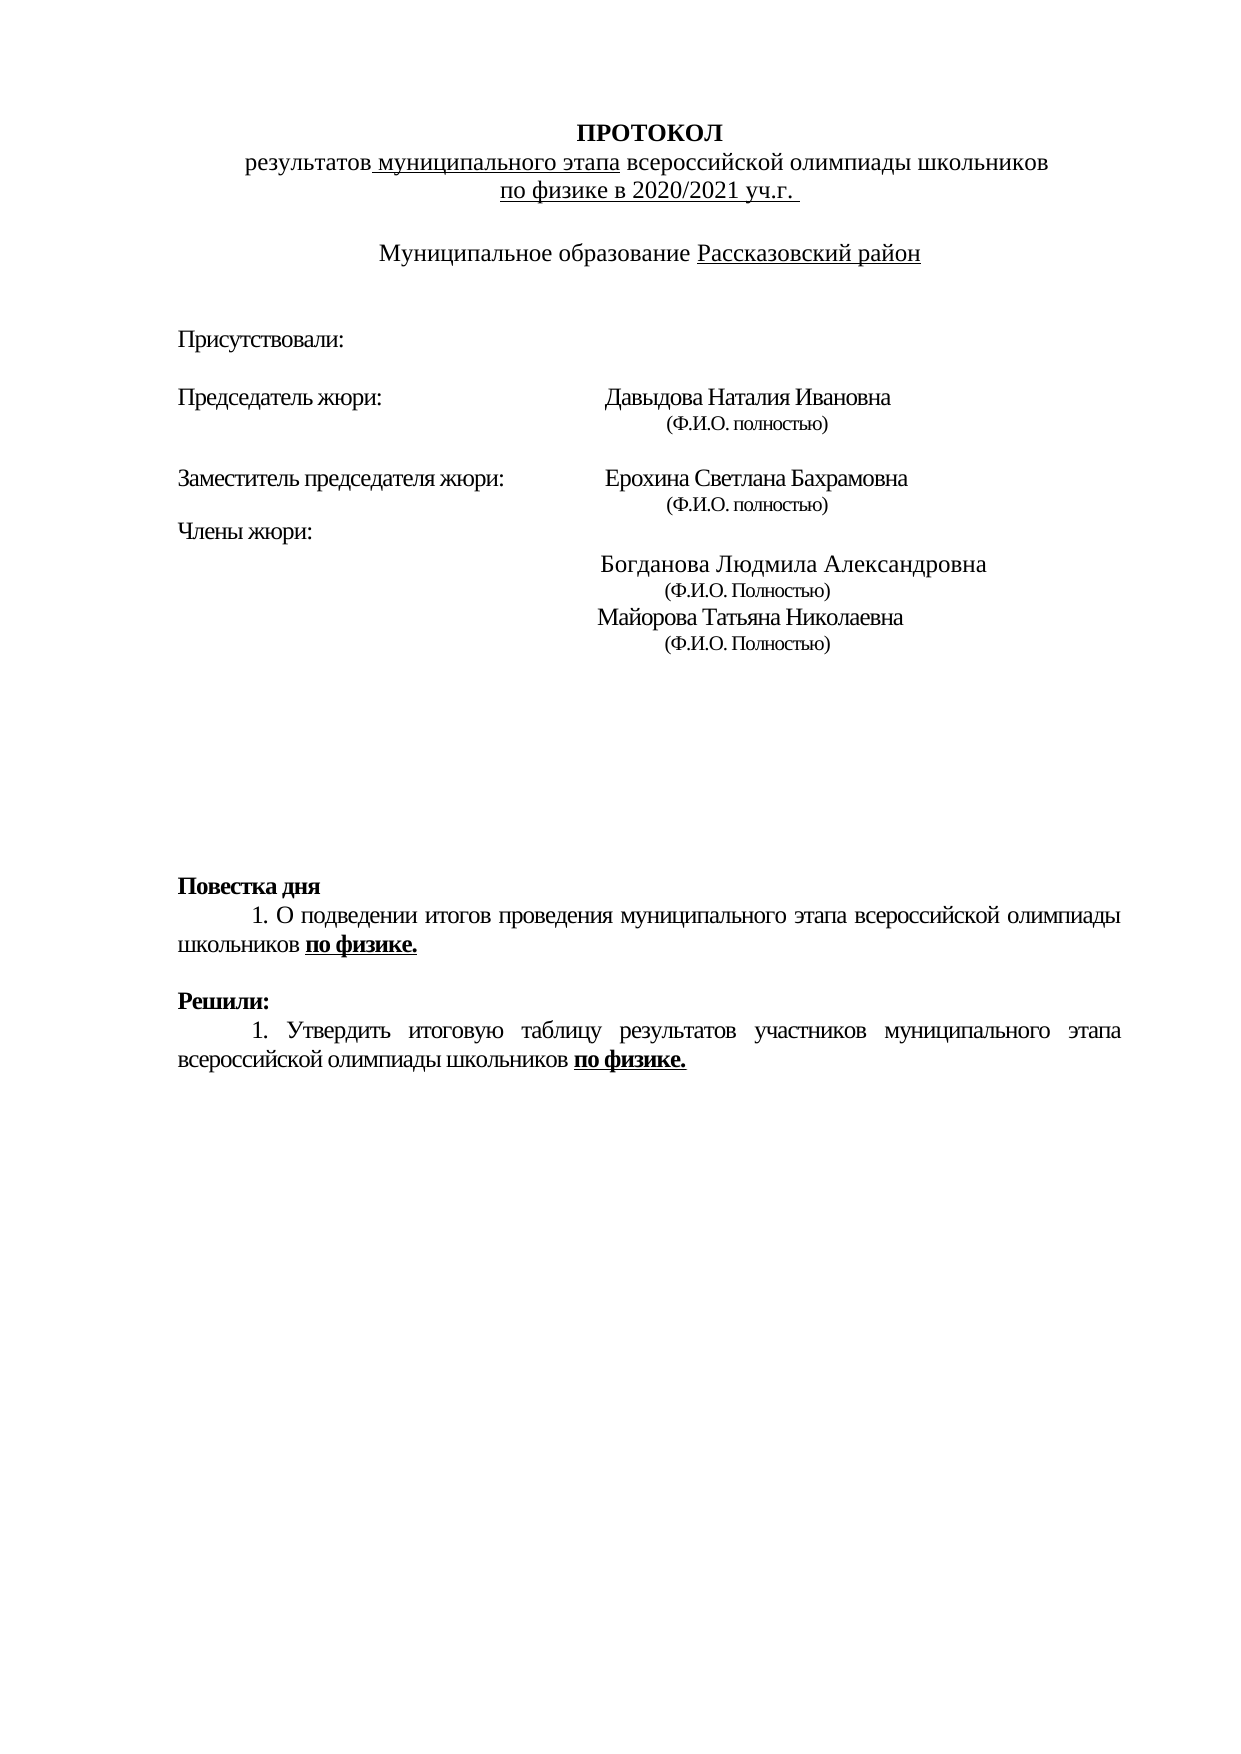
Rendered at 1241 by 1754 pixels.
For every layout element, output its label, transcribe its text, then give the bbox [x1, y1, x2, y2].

text Богданова Людмила Александровна [177, 545, 1122, 578]
text Заместитель председателя жюри: Ерохина Светлана Бахрамовна [177, 463, 1122, 492]
text Муниципальное образование Рассказовский район [177, 238, 1122, 267]
text Майорова Татьяна Николаевна [177, 602, 1122, 631]
text Решили: [177, 986, 1122, 1015]
text Члены жюри: [177, 516, 1122, 545]
text по физике в 2020/2021 уч.г. [177, 176, 1122, 204]
text Присутствовали: [177, 324, 1122, 353]
text (Ф.И.О. полностью) [177, 410, 1122, 434]
text (Ф.И.О. Полностью) [177, 578, 1122, 602]
text (Ф.И.О. Полностью) [177, 631, 1122, 655]
text (Ф.И.О. полностью) [177, 492, 1122, 516]
text 1. Утвердить итоговую таблицу результатов участников муниципального этапа всероссийской олимпиады школьников по физике. [177, 1015, 1122, 1072]
text 1. О подведении итогов проведения муниципального этапа всероссийской олимпиады школьников по физике. [177, 900, 1122, 957]
text Протокол [177, 118, 1122, 147]
text Повестка дня [177, 871, 1122, 900]
text Председатель жюри: Давыдова Наталия Ивановна [177, 382, 1122, 410]
text результатов муниципального этапа всероссийской олимпиады школьников [177, 147, 1122, 176]
